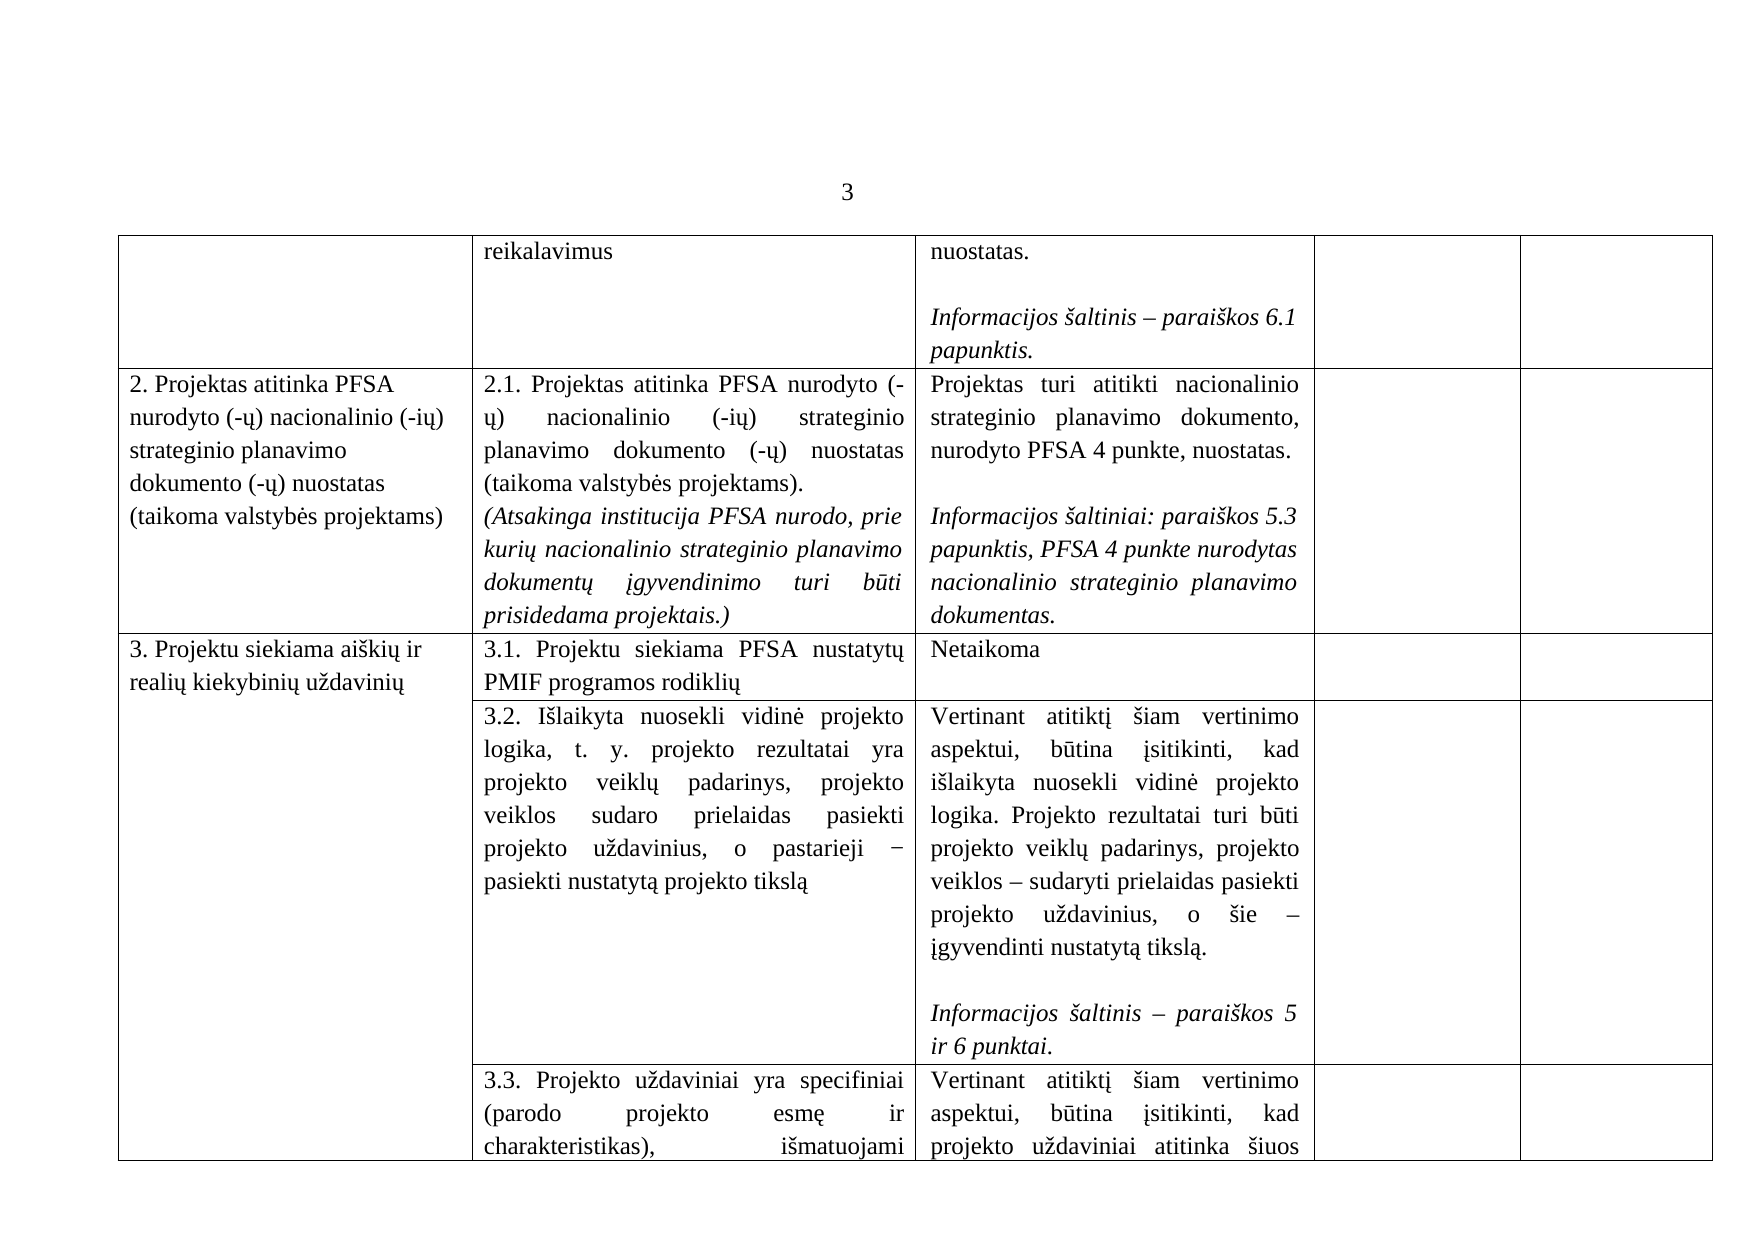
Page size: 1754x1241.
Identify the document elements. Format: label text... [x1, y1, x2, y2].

table_cell 3.3. Projekto uždaviniai yra specifiniai (parodo projekto esmę ir charakteristikas), išmatuojami [473, 1065, 915, 1160]
table_cell [1315, 236, 1520, 368]
table_cell 3.2. Išlaikyta nuosekli vidinė projekto logika, t. y. projekto rezultatai yra projekto veiklų padarinys, projekto veiklos sudaro prielaidas pasiekti projekto uždavinius, o pastarieji − pasiekti nustatytą projekto tikslą [473, 701, 915, 1064]
table_cell 2. Projektas atitinka PFSA nurodyto (-ų) nacionalinio (-ių) strateginio planavimo dokumento (-ų) nuostatas (taikoma valstybės projektams) [119, 369, 472, 633]
table_cell reikalavimus [473, 236, 915, 368]
table_cell [1521, 701, 1712, 1064]
table_cell Projektas turi atitikti nacionalinio strateginio planavimo dokumento, nurodyto PFSA 4 punkte, nuostatas. Informacijos šaltiniai: paraiškos 5.3 papunktis, PFSA 4 punkte nurodytas nacionalinio strateginio planavimo dokumentas. [916, 369, 1314, 633]
table_cell [1315, 1065, 1520, 1160]
table_cell 3. Projektu siekiama aiškių ir realių kiekybinių uždavinių [119, 634, 472, 1160]
table_cell Vertinant atitiktį šiam vertinimo aspektui, būtina įsitikinti, kad išlaikyta nuosekli vidinė projekto logika. Projekto rezultatai turi būti projekto veiklų padarinys, projekto veiklos – sudaryti prielaidas pasiekti projekto uždavinius, o šie – įgyvendinti nustatytą tikslą. Informacijos šaltinis – paraiškos 5 ir 6 punktai. [916, 701, 1314, 1064]
table_cell [1315, 634, 1520, 700]
table_cell 2.1. Projektas atitinka PFSA nurodyto (-ų) nacionalinio (-ių) strateginio planavimo dokumento (-ų) nuostatas (taikoma valstybės projektams). (Atsakinga institucija PFSA nurodo, prie kurių nacionalinio strateginio planavimo dokumentų įgyvendinimo turi būti prisidedama projektais.) [473, 369, 915, 633]
table_cell Vertinant atitiktį šiam vertinimo aspektui, būtina įsitikinti, kad projekto uždaviniai atitinka šiuos [916, 1065, 1314, 1160]
table_cell [1521, 634, 1712, 700]
table_cell 3.1. Projektu siekiama PFSA nustatytų PMIF programos rodiklių [473, 634, 915, 700]
table_cell [1315, 369, 1520, 633]
table_cell [119, 236, 472, 368]
table_cell [1521, 236, 1712, 368]
table_cell Netaikoma [916, 634, 1314, 700]
table_cell [1521, 369, 1712, 633]
table_cell [1315, 701, 1520, 1064]
table_cell nuostatas. Informacijos šaltinis – paraiškos 6.1 papunktis. [916, 236, 1314, 368]
table_cell [1521, 1065, 1712, 1160]
